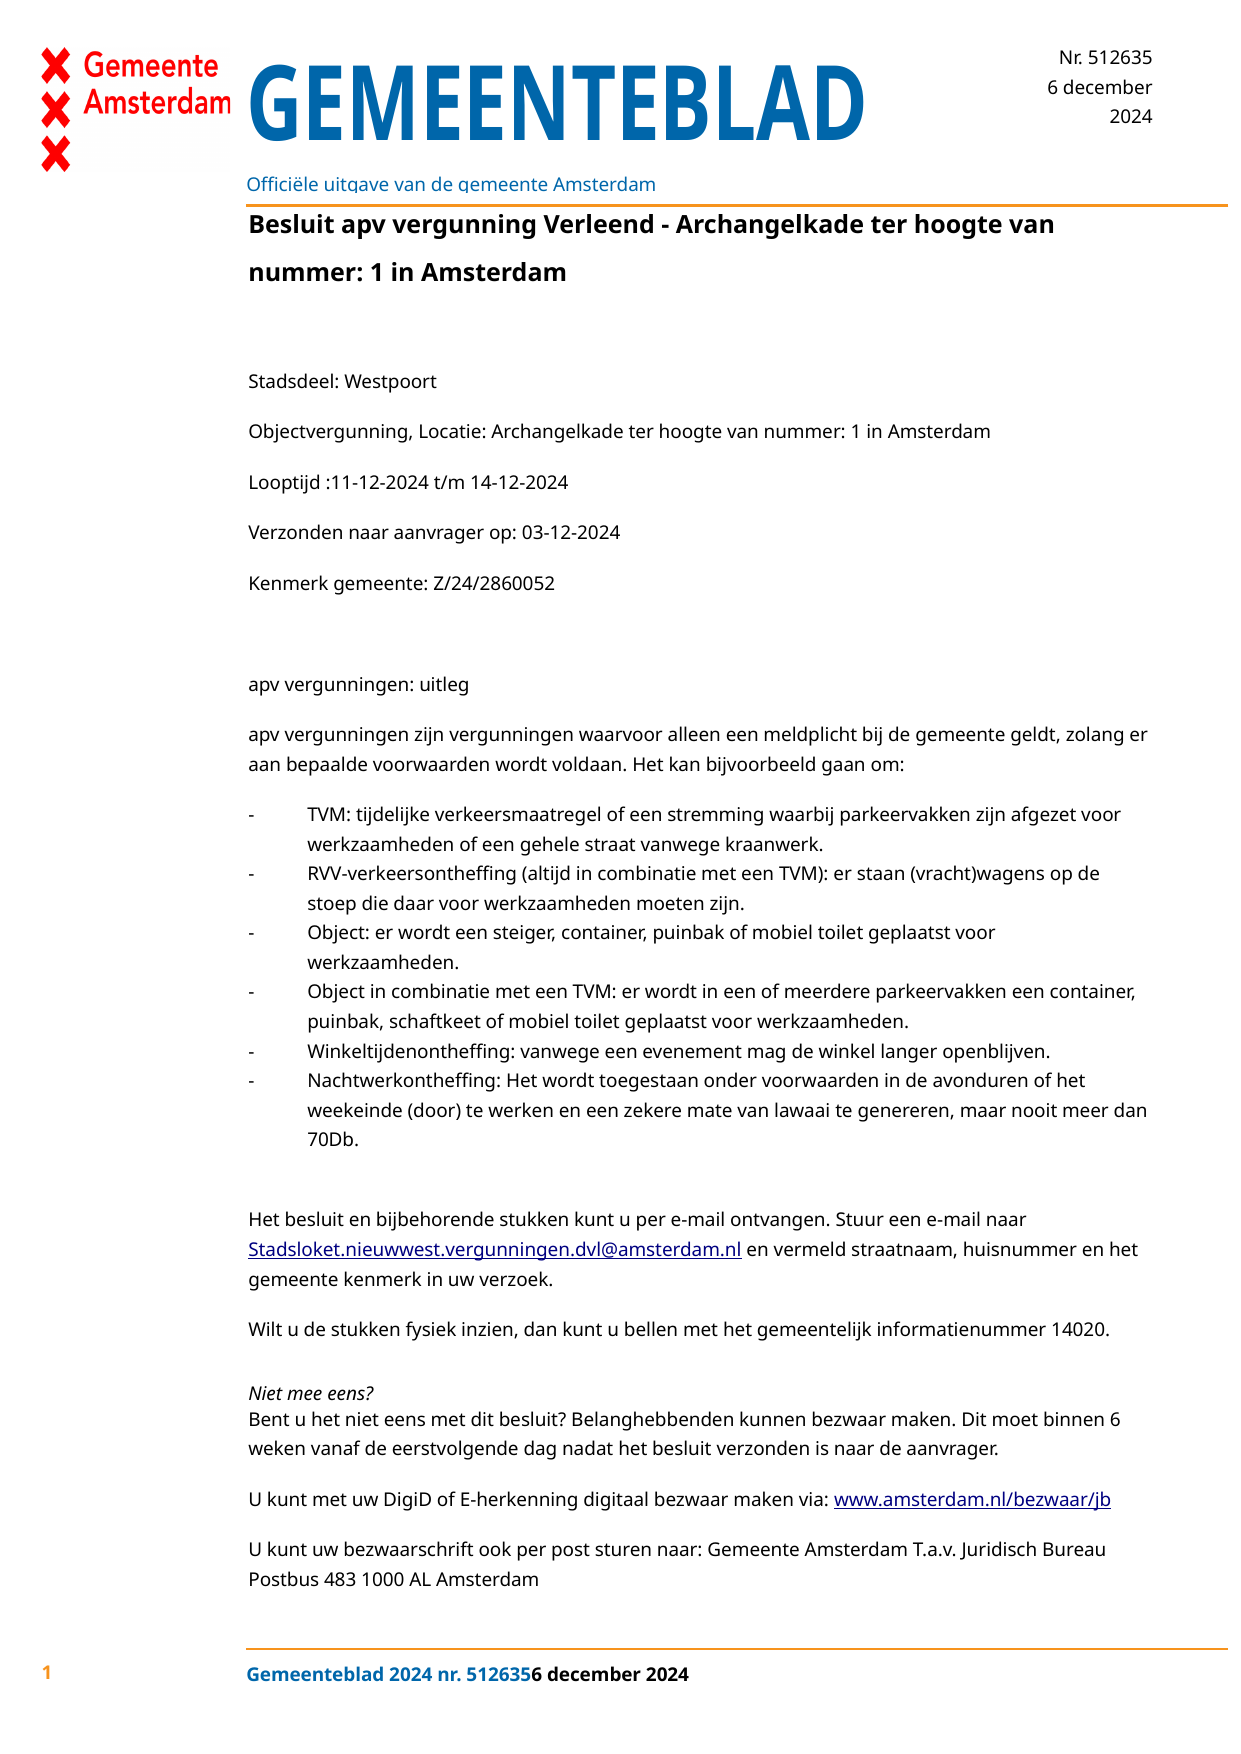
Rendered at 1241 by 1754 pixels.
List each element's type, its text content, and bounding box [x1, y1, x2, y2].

text Niet mee eens? [248, 1380, 1152, 1406]
text Besluit apv vergunning Verleend - Archangelkade ter hoogte van nummer: 1 in Amsterdam [248, 207, 1152, 288]
list RVV-verkeersontheffing (altijd in combinatie met een TVM): er staan (vracht)wagens op de stoep die daar voor werkzaamheden moeten zijn. [248, 860, 1152, 916]
text U kunt met uw DigiD of E-herkenning digitaal bezwaar maken via: www.amsterdam.nl/bezwaar/jb [248, 1486, 1152, 1512]
text Looptijd :11-12-2024 t/m 14-12-2024 [248, 469, 1152, 495]
picture [41, 47, 231, 172]
text U kunt uw bezwaarschrift ook per post sturen naar: Gemeente Amsterdam T.a.v. Juridisch Bureau Postbus 483 1000 AL Amsterdam [248, 1536, 1152, 1592]
text Kenmerk gemeente: Z/24/2860052 [248, 570, 1152, 596]
list Object: er wordt een steiger, container, puinbak of mobiel toilet geplaatst voor werkzaamheden. [248, 919, 1152, 975]
list TVM: tijdelijke verkeersmaatregel of een stremming waarbij parkeervakken zijn afgezet voor werkzaamheden of een gehele straat vanwege kraanwerk. [248, 801, 1152, 857]
list Nachtwerkontheffing: Het wordt toegestaan onder voorwaarden in de avonduren of het weekeinde (door) te werken en een zekere mate van lawaai te genereren, maar nooit meer dan 70Db. [248, 1067, 1152, 1152]
list Winkeltijdenontheffing: vanwege een evenement mag de winkel langer openblijven. [248, 1038, 1152, 1064]
text Stadsdeel: Westpoort [248, 368, 1152, 394]
text Wilt u de stukken fysiek inzien, dan kunt u bellen met het gemeentelijk informatienummer 14020. [248, 1316, 1152, 1342]
text Bent u het niet eens met dit besluit? Belanghebbenden kunnen bezwaar maken. Dit moet binnen 6 weken vanaf de eerstvolgende dag nadat het besluit verzonden is naar de aanvrager. [248, 1406, 1152, 1461]
text apv vergunningen: uitleg [248, 671, 1152, 697]
list Object in combinatie met een TVM: er wordt in een of meerdere parkeervakken een container, puinbak, schaftkeet of mobiel toilet geplaatst voor werkzaamheden. [248, 979, 1152, 1034]
text Objectvergunning, Locatie: Archangelkade ter hoogte van nummer: 1 in Amsterdam [248, 419, 1152, 444]
text Het besluit en bijbehorende stukken kunt u per e-mail ontvangen. Stuur een e-mail naar Stadsloket.nieuwwest.vergunningen.dvl@amsterdam.nl en vermeld straatnaam, huisnummer en het gemeente kenmerk in uw verzoek. [248, 1207, 1152, 1292]
text apv vergunningen zijn vergunningen waarvoor alleen een meldplicht bij de gemeente geldt, zolang er aan bepaalde voorwaarden wordt voldaan. Het kan bijvoorbeeld gaan om: [248, 721, 1152, 777]
text Verzonden naar aanvrager op: 03-12-2024 [248, 519, 1152, 545]
